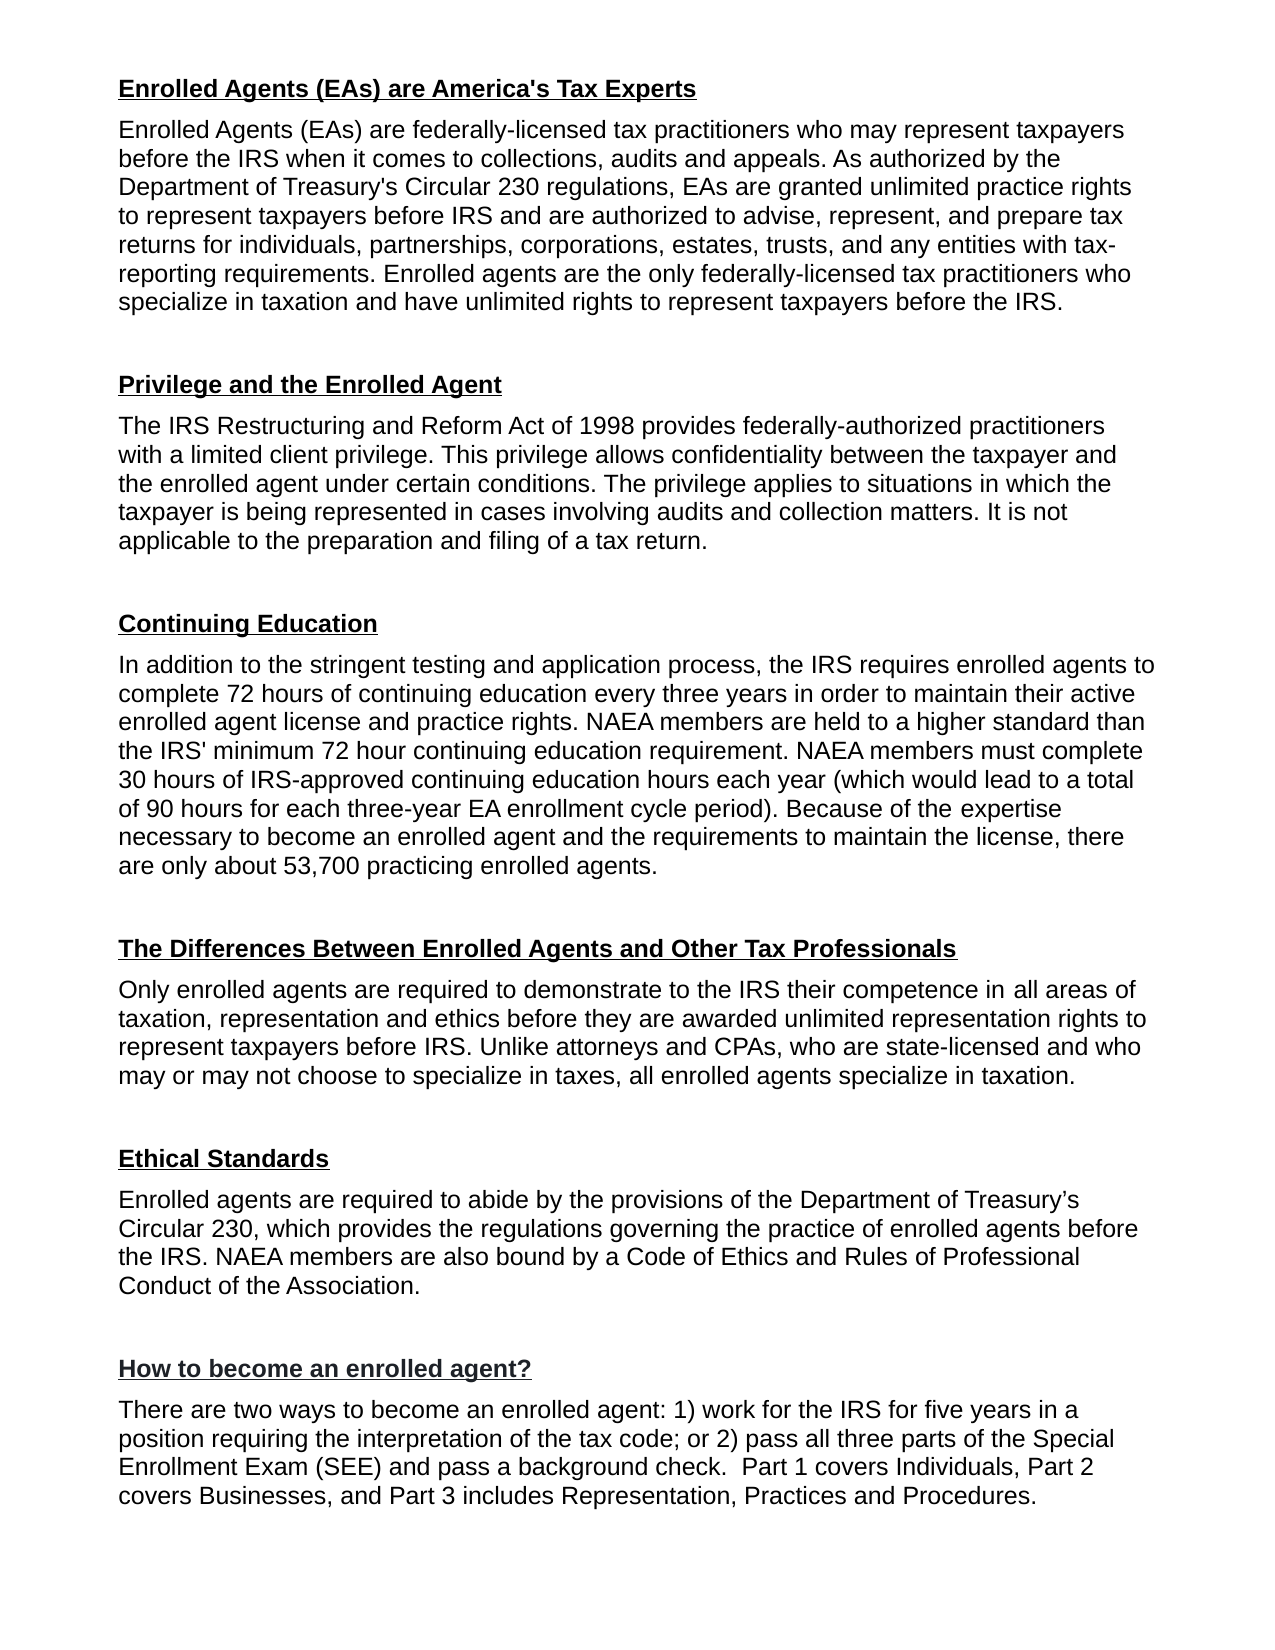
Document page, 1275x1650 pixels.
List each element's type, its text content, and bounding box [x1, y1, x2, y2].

text Privilege and the Enrolled Agent [118, 370, 1157, 398]
text Continuing Education [118, 608, 1157, 637]
text The IRS Restructuring and Reform Act of 1998 provides federally-authorized practitioners with a limited client privilege. This privilege allows confidentiality between the taxpayer and the enrolled agent under certain conditions. The privilege applies to situations in which the taxpayer is being represented in cases involving audits and collection matters. It is not applicable to the preparation and filing of a tax return. [118, 411, 1157, 555]
text Enrolled Agents (EAs) are America's Tax Experts [118, 73, 1157, 102]
text The Differences Between Enrolled Agents and Other Tax Professionals [118, 933, 1157, 962]
text There are two ways to become an enrolled agent: 1) work for the IRS for five years in a position requiring the interpretation of the tax code; or 2) pass all three parts of the Special Enrollment Exam (SEE) and pass a background check. Part 1 covers Individuals, Part 2 covers Businesses, and Part 3 includes Representation, Practices and Procedures. [118, 1395, 1157, 1510]
text Ethical Standards [118, 1143, 1157, 1172]
text Only enrolled agents are required to demonstrate to the IRS their competence in all areas of taxation, representation and ethics before they are awarded unlimited representation rights to represent taxpayers before IRS. Unlike attorneys and CPAs, who are state-licensed and who may or may not choose to specialize in taxes, all enrolled agents specialize in taxation. [118, 975, 1157, 1090]
text Enrolled agents are required to abide by the provisions of the Department of Treasury’s Circular 230, which provides the regulations governing the practice of enrolled agents before the IRS. NAEA members are also bound by a Code of Ethics and Rules of Professional Conduct of the Association. [118, 1185, 1157, 1300]
text Enrolled Agents (EAs) are federally-licensed tax practitioners who may represent taxpayers before the IRS when it comes to collections, audits and appeals. As authorized by the Department of Treasury's Circular 230 regulations, EAs are granted unlimited practice rights to represent taxpayers before IRS and are authorized to advise, represent, and prepare tax returns for individuals, partnerships, corporations, estates, trusts, and any entities with tax-reporting requirements. Enrolled agents are the only federally-licensed tax practitioners who specialize in taxation and have unlimited rights to represent taxpayers before the IRS. [118, 115, 1157, 316]
text How to become an enrolled agent? [118, 1353, 1157, 1382]
text In addition to the stringent testing and application process, the IRS requires enrolled agents to complete 72 hours of continuing education every three years in order to maintain their active enrolled agent license and practice rights. NAEA members are held to a higher standard than the IRS' minimum 72 hour continuing education requirement. NAEA members must complete 30 hours of IRS-approved continuing education hours each year (which would lead to a total of 90 hours for each three-year EA enrollment cycle period). Because of the expertise necessary to become an enrolled agent and the requirements to maintain the license, there are only about 53,700 practicing enrolled agents. [118, 650, 1157, 880]
